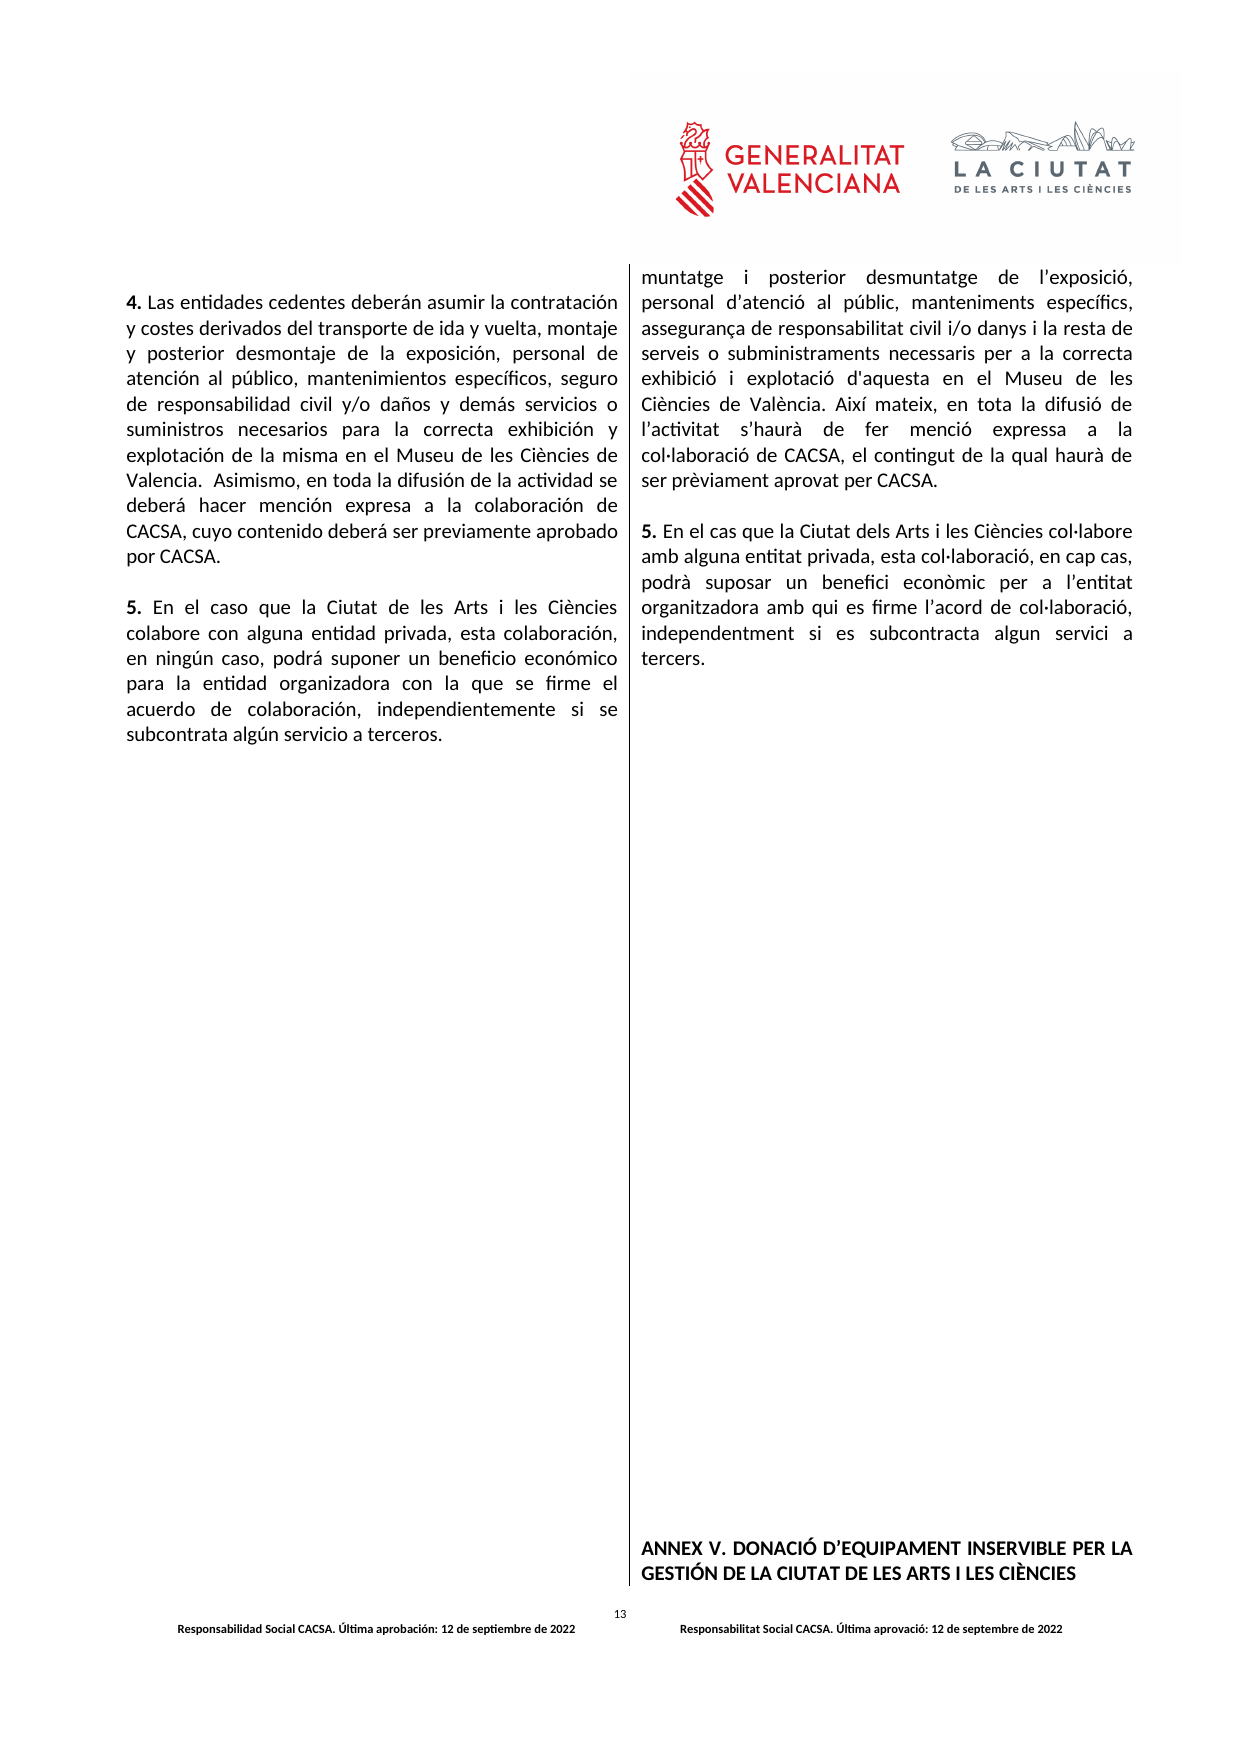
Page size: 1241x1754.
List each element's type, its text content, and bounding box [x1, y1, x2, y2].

table_header RESPONSABILITAT SOCIAL DE CIUDAD DE LAS ARTES Y DE LAS CIENCIAS, SA. Ciudad de las Artes y de las Ciencias, S.A. (d’ara en avant, CACSA), és l’empresa pública creada pel Decret 225/1991, de 9 de desembre, del Govern Valencià, l’objecte social de la qual, d’acord amb el que preveuen els seus estatuts, és el següent: “La societat tindrà com a objecte: 1. A. La promoció, organització i gestió de totes les activitats que requerisca la preparació, construcció i posada en funcionament dels projectes de la Generalitat Valenciana de la Ciutat de les Arts i les Ciències de València. B. La promoció, organització i gestió de l’explotació de les activitats i serveis que s'han de desenvolupar en els immobles i instal·lacions que integren els projectes a què fa referència el paràgraf anterior. C. La venda d’entrades tant per a productes, espectacles i esdeveniments organitzats per tercers que tinguen lloc en les seues instal·lacions, com per a productes, espectacles o esdeveniments desenvolupats per tercers i que tinguen lloc fora de les instal·lacions de CACSA. D. La prestació de serveis de telemàrqueting per a tercers. E. Prestació de serveis a tercers de consultoria i assistència tècnica en projectes semblants a aquells desenvolupats per la societat, assessorant en matèria de recursos humans, màrqueting, elaboració de plans economicofinancers, firmant els contractes de col·laboració oportuns amb aquests tercers, així com utilitzant els professionals degudament qualificats que siguen requerits. 2. La societat podrà desenvolupar les activitats integrants del seu objecte social, totalment o parcialment, de mamera indirecta, per mitjà de la titularitat d’accions o participacions en societats amb objecte idèntic o anàleg. Així mateix, podrà constituir als mateixos fins altres societats en què participen qualssevol altres entitats públiques o privades i/o persones físiques o jurídiques. Tot el que calga es farà a través dels oportuns professionals amb títol oficial. El model de gestió de CACSA està basat en els resultats però també en la forma d’obtindre'ls, i contribueix al desenvolupament sostenible de la societat, tal com s'exposa en el seu pla estratègic i valors d’empresa. CACSA aprovà la seua política de responsabilitat social el 30 de març de 2016, havent-se modificat a les dates següents, pel consell d’administració: 26 de juny de 2017, 29 de març de 2018, 28 de setembre de 2018, 18 de desembre de 2019, 29 de juny i 21 de desembre de 2020 i 12 de setembre de 2022. L’instrument bàsic per l’organització, funcionament i seguiment de totes les actuacions de l’entitat basat en el compromís de CACSA serà el que es desenvolupa a continuació, després de l’última modificació realitzada pel consell d’administració. TÍTOL I CONSIDERACIONS GENERALS Article 1. Objecte És objecte d'aquest document reconèixer expressament la responsabilitat social de Ciudad de las Artes y de las Ciencias, SA (d’ara en avant, CACSA) i aprovar la seua política en aquesta matèria, a fi de contribuir al desenvolupament sostenible de la societat. Aquesta política es desenvoluparà en el Pla de Responsabilitat Social que aprove CACSA. Article 2. Finalitat CACSA persegueix les finalitats següents amb l’aprovació d'aquest document: Contribuir a la sensibilització de la societat sobre les problemàtiques de desigualtat social i de gènere, així com les ambientals. Facilitar l’accés a l’oci i a la ciència de determinats col·lectius i institucions amb limitacions econòmiques, així com a col·lectius i persones en risc d'exclusió social en general, i en particular a col·lectius o persones amb discapacitat i víctimes de violència de gènere. Contribuir a la sostenibilitat ambiental. Fomentar la contractació pública socialment responsable. Es consideraran, entre uns altres, col·lectius o entitats en risc d'exclusió social i/o amb recursos econòmics limitats les següents: CAES (Centres d'Acció Educativa Singular), associacions de malalties rares, associacions de víctimes de violència de gènere, associacions d'immigrants i minories racials, associacions de persones amb discapacitat y associacions de expresidiarisis, expresidiaries o familiars. Article 3. Publicitat Aquest document serà publicat en la portal de transparència de l’entitat “Ciutat Oberta” http://www.cac.es/transparencia/, a l'efecte de dotar de la màxima transparència i equitat aquest compromís de responsabilitat social. CACSA difondrà les actuacions realitzades a través del seu portal de transparència, en les condicions establides en els títols IV i V. TÍTOL II DESENVOLUPAMENT DE LA POLÍTICA DE RESPONSABILITAT SOCIAL DE CACSA Article 4. Principals línies d’actuació CACSA desenvoluparà la seua política de responsabilitat social principalment per mitjà de les línies d’actuació següents: 1.1. Oferiment dels seus recursos a entitats sense ànim de lucre, i excepcionalment a persones físiques, que es desenvolupen en el capítol 1 d'aquest títol. 1.2. Organització d’esdeveniments i/o activitats amb fins socials/ambientals, i/o científiques que es desenvolupen en el capítol 2 d'aquest títol. 1.3. Definició d’estratègies que contribuïsquen a minimitzar l’impacte ambiental de les activitats exercides per CACSA, segons es desenvolupa en el capítol 3 d'aquest títol. 1.4. Definició d’estratègies que fomenten l’accessibilitat global de les persones amb discapacitat, segons es desenvolupa en el capítol 4 d'aquest títol. 1.5. Realització d’una contractació socialment responsable d’acord amb el que estableix la normativa de contractació pública aplicable a CACSA, com poder adjudicador, segons es desenvolupa en el capítol 5 d'aquest Títol. 2. Per poder ser beneficiaris del recursos de CACSA que s’estableixen als apartats 1.1. i 1.2., l (a excepció del benefici als emprenedors), les entitats sol·licitants hauran de tindre un objecte social i la activitat a realitzar haurà de ser social, mediambiental o científica, en el casos en que siga aplicable. Tot això, a l’efecte del compliment de la finalitat de la present política de responsabilitat social. Capítol 1. Recursos de CACSA Article 5. Recursos posats a disposició de col·lectius/entitats sense ànim de lucre, i excepcionalment a persones físiques. 1. CACSA posarà a disposició de les entitats sense ànim de lucre, i excepcionalment a persones físiques, els recursos següents: 1.1. L’espai del Passeig d’Arbotants de l’Umbracle de la Ciutat de les Arts i les Ciències per a l’exercici d’activitats públiques, amb fins socials/ambientals, organitzades per entitats sense ànim de lucre, que ho hagen sol·licitat a CACSA. 1.2. Aplicació d’una tarifa especial en l’accés als recintes gestionats per CACSA a col·lectius socialment desfavorits i amb limitacions econòmiques, i excepcionalment a persones físiques. Aquesta tarifa especial serà equivalent a la tarifa per a grups escolars, independentment del nombre de persones que ens visiten. 1.3. Aplicació d’un descompte del 30% en l’arrendament dels espais de la Ciutat de les Arts i les Ciències, gestionats per CACSA, per a la celebració d’activitats i esdeveniments que complisquen els requisits del punt 1.1. anterior, es a dir, que tinguin fins socials/ambientals i estiguin organitzats per entitats sense ànim de lucre. 1.4. L’espai del Carrer Menor del Museu de les Ciències de València i el vestíbul de l’Hemisfèric per a l’exhibició de continguts expositius o divulgació d’activitats, sempre adaptat al seu programa museològic. 1.5. Donació d’equipament inservible per a la gestió de la Ciutat de les Arts i les Ciències 1.6. Ús de les imatges de la Ciutat de les Arts i les Ciències per emprenedors amb activitat econòmica en territori espanyol. 1.5 Il·luminació del edifici del Museu amb motiu de la celebració de efemèrides i commemoracions que tinguen com a finalitat sensibilitzar a la societat de determinades problemàtiques socials i/o ambientals. 2. Els criteris i les normes per a l’aplicació de cada un dels recursos de CACSA indicats anteriorment seran els que s’estableixen en els annexos I, II, III, IV, V, VI i VII. Capítol 2. Organització i col·laboració en activitats socials, ambientals o científiques Article 6. Organització i col·laboració d’esdeveniments y/o activitats socials/ambientals i /o científiques amb impacte social. 6.1. CACSA organitzarà esdeveniments i/o activitats socials, ambientals i/o científiques en tots els espais de la Ciutat de les Arts i les Ciències que gestiona, ja que és un centre de divulgació científica i cultural, podent comptar amb el suport d’institucions o entitats públiques o privades . 6.2. CACSA podrà col·laborar en esdeveniments i/o activitats socials, ambientals i/o científiques, que siguen proposades per institucions o entitats públiques o privades per desenvolupar en tots els espais de la Ciutat de les Arts i les Ciències que gestiona. 6.3. La participació o col·laboració de CACSA s’articularà per mitjà de la firma del corresponent acord o conveni de col·laboració, després de la seua tramitació d’acord amb les normes que s’estableixen en el Decret 176/2014, de 10 d’octubre, del Consell, pel qual es regulen els convenis que subscriga la Generalitat i el seu registre i les modificacions o la normativa que el substituïsca. Capítol 3. Estratègies de sostenibilitat ambiental Article 7. Sostenibilitat ambiental CACSA identificarà i avaluarà els aspectes ambientals derivats de les activitats exercides en les seues instal·lacions i definirà estratègies i programes ambientals, i integrarà la gestió ambiental en la seua gestió, amb l’objectiu d’eliminar o almenys minimitzar i mitigar els impactes negatius en l’ambient i potenciar els positius, i contribuir d’aquesta manera amb la sostenibilitat ambiental. Capítol 4. Accessibilitat global Article 8. Accessibilitat global CACSA realitzarà un diagnòstic del grau d’accessibilitat de les seues instal·lacions, serveis oferits i continguts tenint en compte les necessitats dels col·lectius de persones amb discapacitat. CACSA identificarà i definirà les actuacions a posar en marxa per a garantir una millora de l’accessibilitat global eliminant barreres arquitectòniques i millorant l’accessibilitat en els continguts i en la comunicació i la relació amb aquests col·lectius. Capítol 5. Contractació socialment responsable Article 9. Contractació pública socialment responsable CACSA es compromet a desenvolupar una contractació pública socialment responsable en la realització d’obres, adquisició de béns i contractació de serveis o subministraments, com a instrument per a poder potenciar condicions que afavorisquen les oportunitats d’ocupació, el treball digne, el compliment dels drets socials i laborals, la inclusió social, la igualtat d’oportunitats, l’accessibilitat per a tots i criteris ambientals, i la resta de criteris de responsabilitat social, addicionals als establits en la normativa aplicable. CACSA es compromet a complir la normativa estatal i autonòmica aplicable a cada moment. TÍTOL III SEGUIMENT DE LES ACTUACIONS Article 10. Seguiment de les actuacions CACSA, a través de la seua direcció general, la qual, al seu torn, podrà crear comissions de seguiment, durà a terme el seguiment de totes les actuacions establides en els articles anteriors. Els resultats es presentaran amb caràcter semestral al Consell d’Administració de l’entitat, i es publicarà en el portal de transparència de l’entitat “Ciutat Oberta”. TÍTOL IV MODIFICACIONS Article 11. Modificacions Aquesta política podrà ser modificada o ampliada pel Consell d’Administració de CACSA i, en aquest cas, es donarà la mateixa publicitat a aquest document. ANNEX I. ÚS DE L’ESPAI DEL PASSEIG D’ARBOTANTS DE l’UMBRACLE DE LA CIUTAT DE LES ARTS I LES CIÈNCIES 1. Podran utilitzar l’Espai del Passeig d’Arbotants de l’Umbracle de la Ciutat de les Arts i les Ciències les entitats que complisquen els requisits següents: Entitats sense ànim de lucre o d’utilitat pública, que tinguen un fi social. L’activitat a desenvolupar en els espais de CACSA ha de tindre un fi social/ambiental o científic, bé dirigit a la sensibilització de la societat en general. CACSA únicament permetrà la venda de productes la recaptació dels quals estiga destinada íntegrament a un fi social, i igualment fomentarà la venda de productes de comerç just. L’activitat ha d’estar destinada al públic en general. Això exclou la utilització d’aquest espai per a la celebració d’actes privats. 2. Les entitats interessades en la utilització de l’espai de CACSA hauran de realitzar una petició expressa a CACSA, a través de l'adreça electrònica responsabilidadsocial@cac.es, a la qual s’haurà d’incorporar la informació i la documentació justificativa següent: Presentació de l’entitat, acompanyada del document de constitució on conste el seu objecte social. Còpia del document on s’acredite el poder del firmant en cas que no s’incloga en el document anterior, juntament amb la còpia del DNI. Descripció de l’esdeveniment a realitzar i la finalitat perseguida. 3. CACSA resoldrà sobre la petició expressament, per estricte ordre d’entrada, i indicarà a l’entitat sol·licitant la data disponible, en atenció a les peticions prèvies existents, així com el calendari d’ocupació d’espais global de l’entitat. Confirmada la data de celebració de l’activitat, les parts formalitzaran la corresponent cessió d’acord amb el que disposa l’article 91 Llei 14/2003, de 10 d’abril, de Patrimoni de la Generalitat Valenciana. En cas de denegació de la sol·licitud, s'hi motivarà expressament. De manera excepcional, CACSA podrà proposar un espai alternatiu que s'adapte millor a les necessitats i característiques de l'esdeveniment/activitat a organitzar per l'entitat sol·licitant. La reserva de l’espai s’haurà de gestionar en el mateix exercici en què es celebre l’activitat, és a dir, no es podrà realitzar la sol·licitud l’any anterior a la data de celebració de l’activitat proposada, tractant així de donar opció al nombre més gran possible d’associacions/entitats interessades en la cessió del Passeig d’Arbotants per a la celebració d’esdeveniments/activitats solidàries. 4. Les entitats organitzadores de les activitats n'hauran d’assumir els costos derivats de l’organització i l'ús de les instal·lacions de la Ciutat de les Arts i les Ciències. A títol enunciatiu i no taxatiu, s’estableix que les entitats organitzadores assumiran els costos neteja, seguretat, muntatges, assegurances de responsabilitat civils i/o danys i la resta de despeses que es deriven de l’organització, i hauran de tornar a CACSA els espais en el mateix estat en què els van rebre. Així mateix, CACSA cobrarà a l'entitat organitzadora un cost per la gestió realitzada per a la coordinació i celebració de l'acció, segons les tarifes aprovades pel seu consell d'administració, sobre la base de la seua naturalesa i complexitat: Tarifa A: 150€ (IVA exclòs) Tarifa B: 300€ (IVA exclòs) En tota la difusió de l'activitat s'haurà de fer esment exprés a la col·laboració de CACSA, el contingut de la qual haurà de ser prèviament aprovat per CACSA. ANNEX II. APLICACIÓ DE LA TARIFA ESPECIAL EN L’ACCÉS ALS RECINTES QUE GESTIONA CACSA 1. CACSA aplicarà una tarifa especial per a atendre les necessitats d’oci i de ciència de determinats col·lectius i institucions en risc d’exclusió social i/o amb limitacions econòmiques. Com a norma general, s’aplicarà com a màxim la tarifa de grup escolar, independentment del nombre de persones que realitzen la visita. Aquesta tarifa és la més econòmica de les que disposa la Ciutat de les Arts i les Ciències. De manera excepcional aquesta tarifa podrà aplicar-se individualment a persones víctimes de maltractament o abusos, com per exemple, violència de gènere. En el cas de col·lectius “escolars” i “centres de menors” en risc d'exclusió social o amb recursos econòmics limitats, a els qui ja els correspondria per la seua condició escolar aquesta tarifa especial, se'ls aplicarà un descompte d'un 25% sobre la mateixa. 2. Es podran beneficiar d’aquestes tarifes aquells col·lectius/entitats que acrediten limitacions en els seus recursos econòmics, generalment coincidint amb entitats que agrupen persones en risc d’exclusió social i que tinguen un fi social. 3. A les entitats interessades que s’aplique aquesta tarifa especial hauran de realitzar una petició expressa a CACSA,a través de l'adreça electrònica reservas@cac.es o responsabilidadsocial@cac.es, o trucant al centre de atenció telefònica de CACSA, aportant document acreditatiu de la seua condició, segons l’apartat anterior. 4. CACSA resoldrà sobre la petició expressament i indicarà a l’entitat sol·licitant la tarifa definitiva a aplicar segons el que s'indica anteriorment, així com les gratuïtats assignades als acompanyants/monitors. Confirmada la data de visita, des del Centre d’Atenció Telefónica de CACSA es procedirà a realitzar la corresponent reserva, segons el que s'ha informat. En cas de denegació de la sol·licitud aquesta es motivarà expressament. De manera excepcional CACSA podrà lliurar un nombre determinat d'invitacions, en funció de la naturalesa de la petició realitzada, i en aquells casos en els quals la fi social i ús de les mateixes estiga suficientment justificat i acreditat. ANNEX III. DESCOMPTE EN EL LLOGUER DELS ESPAIS DE LA CIUTAT DE LES ARTS I LES CIÈNCIES PER A L’ORGANITZACIÓ D’ACTES I ESDEVENIMENTS Les entitats sense ànim de lucre que complisquen els requisits establits en l’annex I i sol·liciten el lloguer d’algú dels espais de Ciuat de les Arts i les Ciències, gestionats per CACSA, podran beneficiar-se de l’aplicació d’un descompte del 30% en les tarifes de CACSA per al lloguer dels seus espais. L’ús dels espais es regirà per la normativa general de CACSA, en la contractació de la qual es farà constar aquest descompte. ANNEX IV. ÚS DELS ESPAIS DE CACSA PER A CONTINGUTS EXPOSITIUS 1. Es podrà utilitzar l’espai del Carrer Menor del Museu dels Ciències (zona de lliure accés per als visitants de la Ciutat de les Arts i les Ciències) per part d’entitats que complisquen els requisits següents: Entitats sense ànim de lucre i/o d’utilitat pública, que tinguen un fi social. Col·laboració amb entitats privades com a organitzadores del contingut expositiu a exhibir. La proposta de contingut siga d’àmbit científic i/o amb fins socials i ambientals. 2. Les entitats interessades en la utilització de l’espai de CACSA hauran de realitzar una petició expressa a CACSA, a través de l'adreça electrònica responsabilidadsocial@cac.es, a la qual s’haurà d’incorporar la informació i documentació justificativa següent: Presentació de l’entitat, acompanyada amb el document de constitució on conste el seu objecte social. Còpia del document on s’acredite el poder del firmant en cas que no s’incloga en el document anterior, juntament amb la còpia del DNI. Descripció del contingut expositiu a exhibir. Declaració del fi benèfic i la posterior justificació. 3. CACSA resoldrà sobre la petició expressament, per estricte ordre d’entrada, i indicarà a l’entitat sol·licitant la data disponible, en atenció a les peticions prèvies existents, així com el calendari d’ocupació d’espais de la zona i la seua compatibilitat amb els continguts del Museu de les Ciències de València. Confirmada la data d’exhibició de l’exposició, les parts formalitzaran el corresponent contracte de cessió del contingut expositiu. En cas de denegació de la sol·licitud, aquesta es motivarà expressament. 4. Les entitats cedents hauran d’assumir la contractació i els costos derivats del transport d’anada i tornada, muntatge i posterior desmuntatge de l’exposició, personal d’atenció al públic, manteniments específics, assegurança de responsabilitat civil i/o danys i la resta de serveis o subministraments necessaris per a la correcta exhibició i explotació d'aquesta en el Museu de les Ciències de València. Així mateix, en tota la difusió de l’activitat s’haurà de fer menció expressa a la col·laboració de CACSA, el contingut de la qual haurà de ser prèviament aprovat per CACSA. 5. En el cas que la Ciutat dels Arts i les Ciències col·labore amb alguna entitat privada, esta col·laboració, en cap cas, podrà suposar un benefici econòmic per a l’entitat organitzadora amb qui es firme l’acord de col·laboració, independentment si es subcontracta algun servici a tercers. ANNEX V. DONACIÓ D’EQUIPAMENT INSERVIBLE PER LA GESTIÓN DE LA CIUTAT DE LES ARTS I LES CIÈNCIES La Ciutat de les Arts i les Ciències podrà donar l'equipament que siga inservible per a la seua gestió, perquè queden obsolets per a la realització de les seues activitats, a entitats públiques o privades amb un fi social. Aquesta donació s’articularà per mitjà de la firma del corresponent acord o conveni de col·laboració, després de la seua tramitació d’acord amb les normes que s’estableixen en el Decret 176/2014, de 10 d’octubre, del Consell, pel qual es regulen els convenis que subscriga la Generalitat i el seu registre i les modificacions o la normativa que el substituïsca. ANNEX VI. ÚS DE LES IMATGES DE CACSA PER A EMPRENEDORS AMB ACTIVITAT ECONÒMICA EN TERRITORI ESPANYOL S’autoritza l’ús de les imatges de la Ciutat dels Arts i les Ciències durant els dos primers anys de la seua activitat econòmica en territori espanyol als emprenedors que estiguen exempts del IAE de la dita activitat econòmica, presentant certificat tributari de IAE a l’adreça de correu electrònic actosyeventos@cac.es. ANNEX VII. IL·LUMINACIÓ DELS EDIFICIS DE LA CIUTAT DELS ARTS I ELS CIÈNCIES Es podrà il·luminar el Tester del Museu i la Platja de l’Hemisfèric, una vegada al mes, amb l’objectiu de conscienciar a la societat sobre una problemàtica d’interés social general. Els requisits a complir són: Els sol·licitants hauran de ser entitats sense ànim de lucre i/o utilitat pública, que tinguen un fi social. Les entitats interessades en la il·luminació dels esmentats recintes de CACSA hauran de realitzar una petició expressa a CACSA, a través del mail responsabilidadsocial@cac.es. CACSA resoldrà la petició expressament, per estricte orde d’entrada i indicarà a l’entitat sol·licitant si la data està disponible, en atenció a les peticions prèvies existents, així com al calendari d’ocupació d’espais i la seua compatibilitat amb la seua activitat principal. En cas de denegació de la sol·licitud es motivarà expressament. [630, 264, 1145, 1586]
table_header 4. Las entidades cedentes deberán asumir la contratación y costes derivados del transporte de ida y vuelta, montaje y posterior desmontaje de la exposición, personal de atención al público, mantenimientos específicos, seguro de responsabilidad civil y/o daños y demás servicios o suministros necesarios para la correcta exhibición y explotación de la misma en el Museu de les Ciències de Valencia. Asimismo, en toda la difusión de la actividad se deberá hacer mención expresa a la colaboración de CACSA, cuyo contenido deberá ser previamente aprobado por CACSA. 5. En el caso que la Ciutat de les Arts i les Ciències colabore con alguna entidad privada, esta colaboración, en ningún caso, podrá suponer un beneficio económico para la entidad organizadora con la que se firme el acuerdo de colaboración, independientemente si se subcontrata algún servicio a terceros. [115, 264, 629, 1586]
